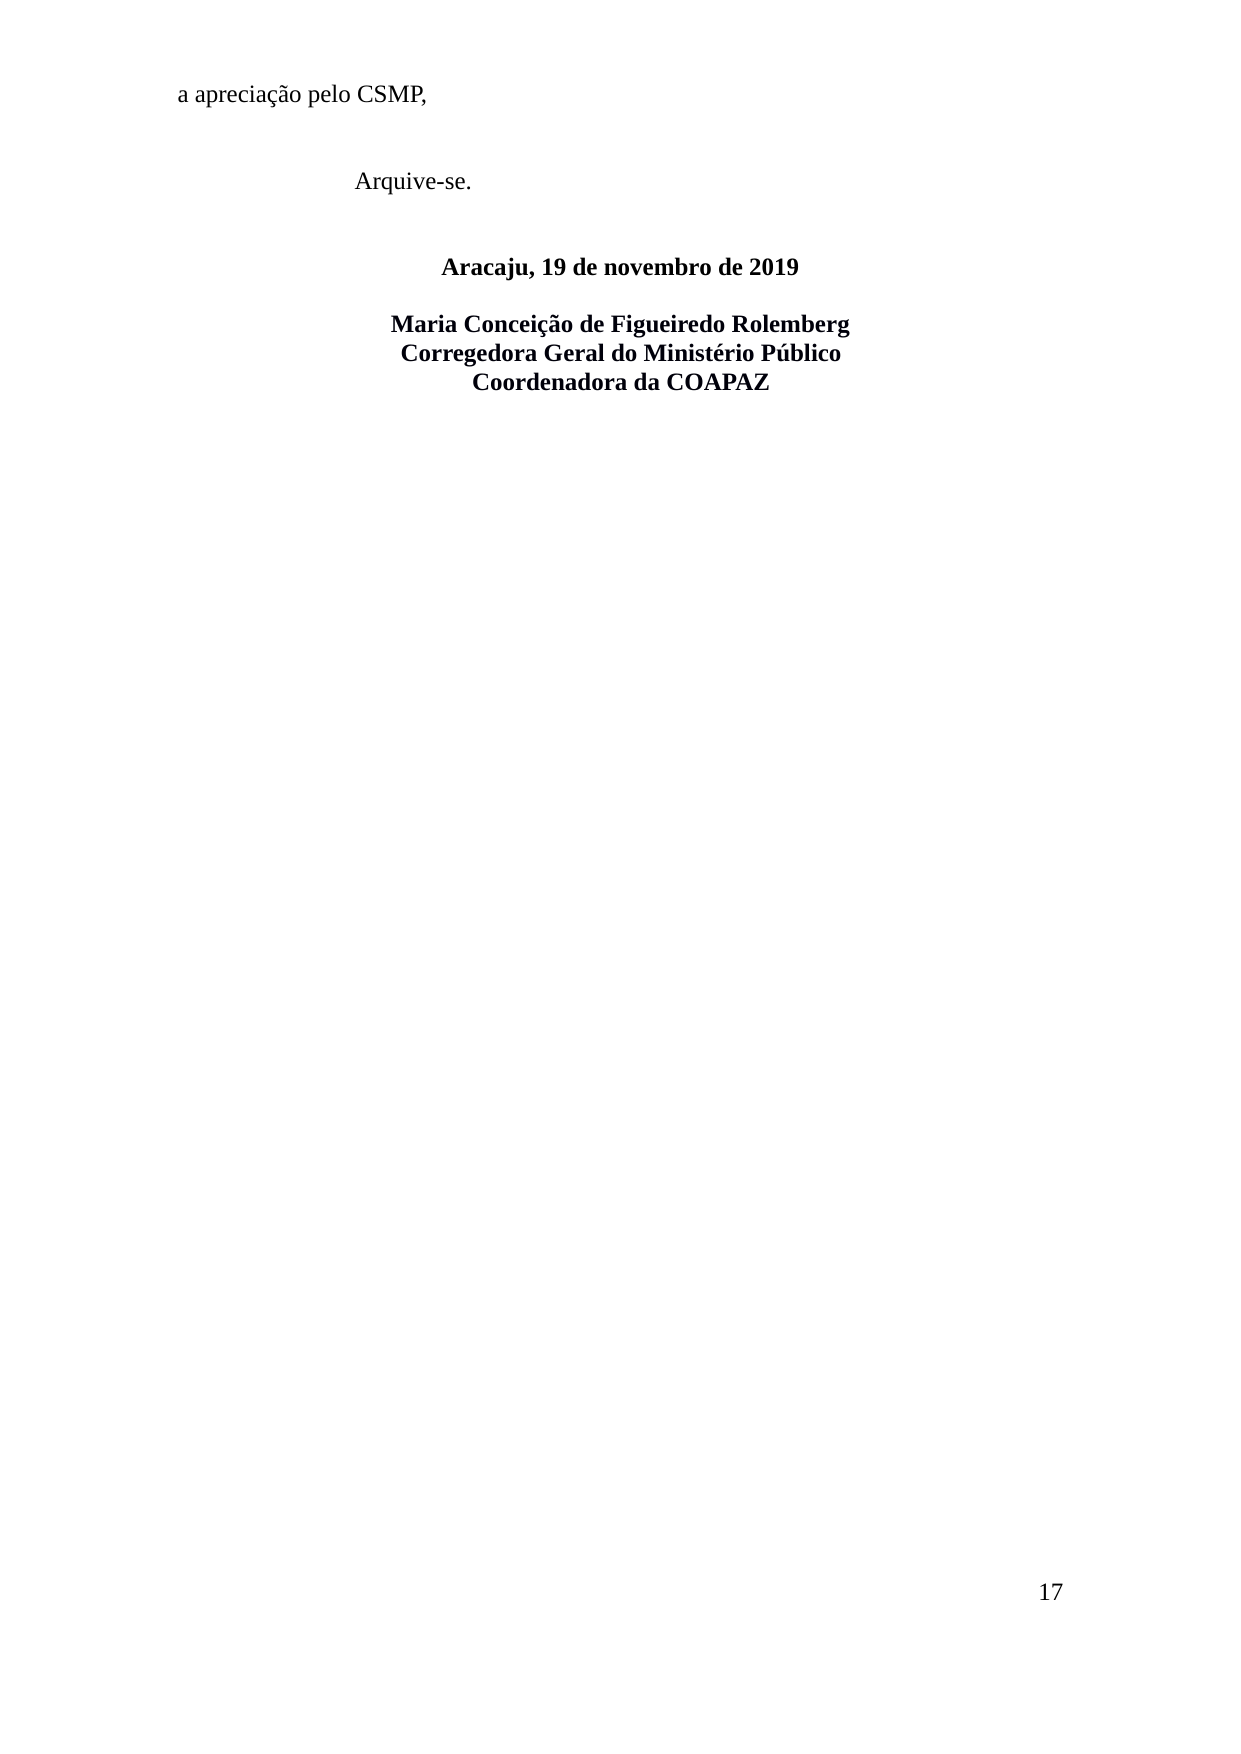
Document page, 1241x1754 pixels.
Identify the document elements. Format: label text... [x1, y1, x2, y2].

text Corregedora Geral do Ministério Público [179, 338, 1063, 367]
text Arquive-se. [177, 166, 1063, 194]
text Aracaju, 19 de novembro de 2019 [177, 252, 1063, 281]
text Coordenadora da COAPAZ [179, 367, 1063, 396]
text Maria Conceição de Figueiredo Rolemberg [177, 309, 1063, 338]
text a apreciação pelo CSMP, [177, 79, 1063, 108]
